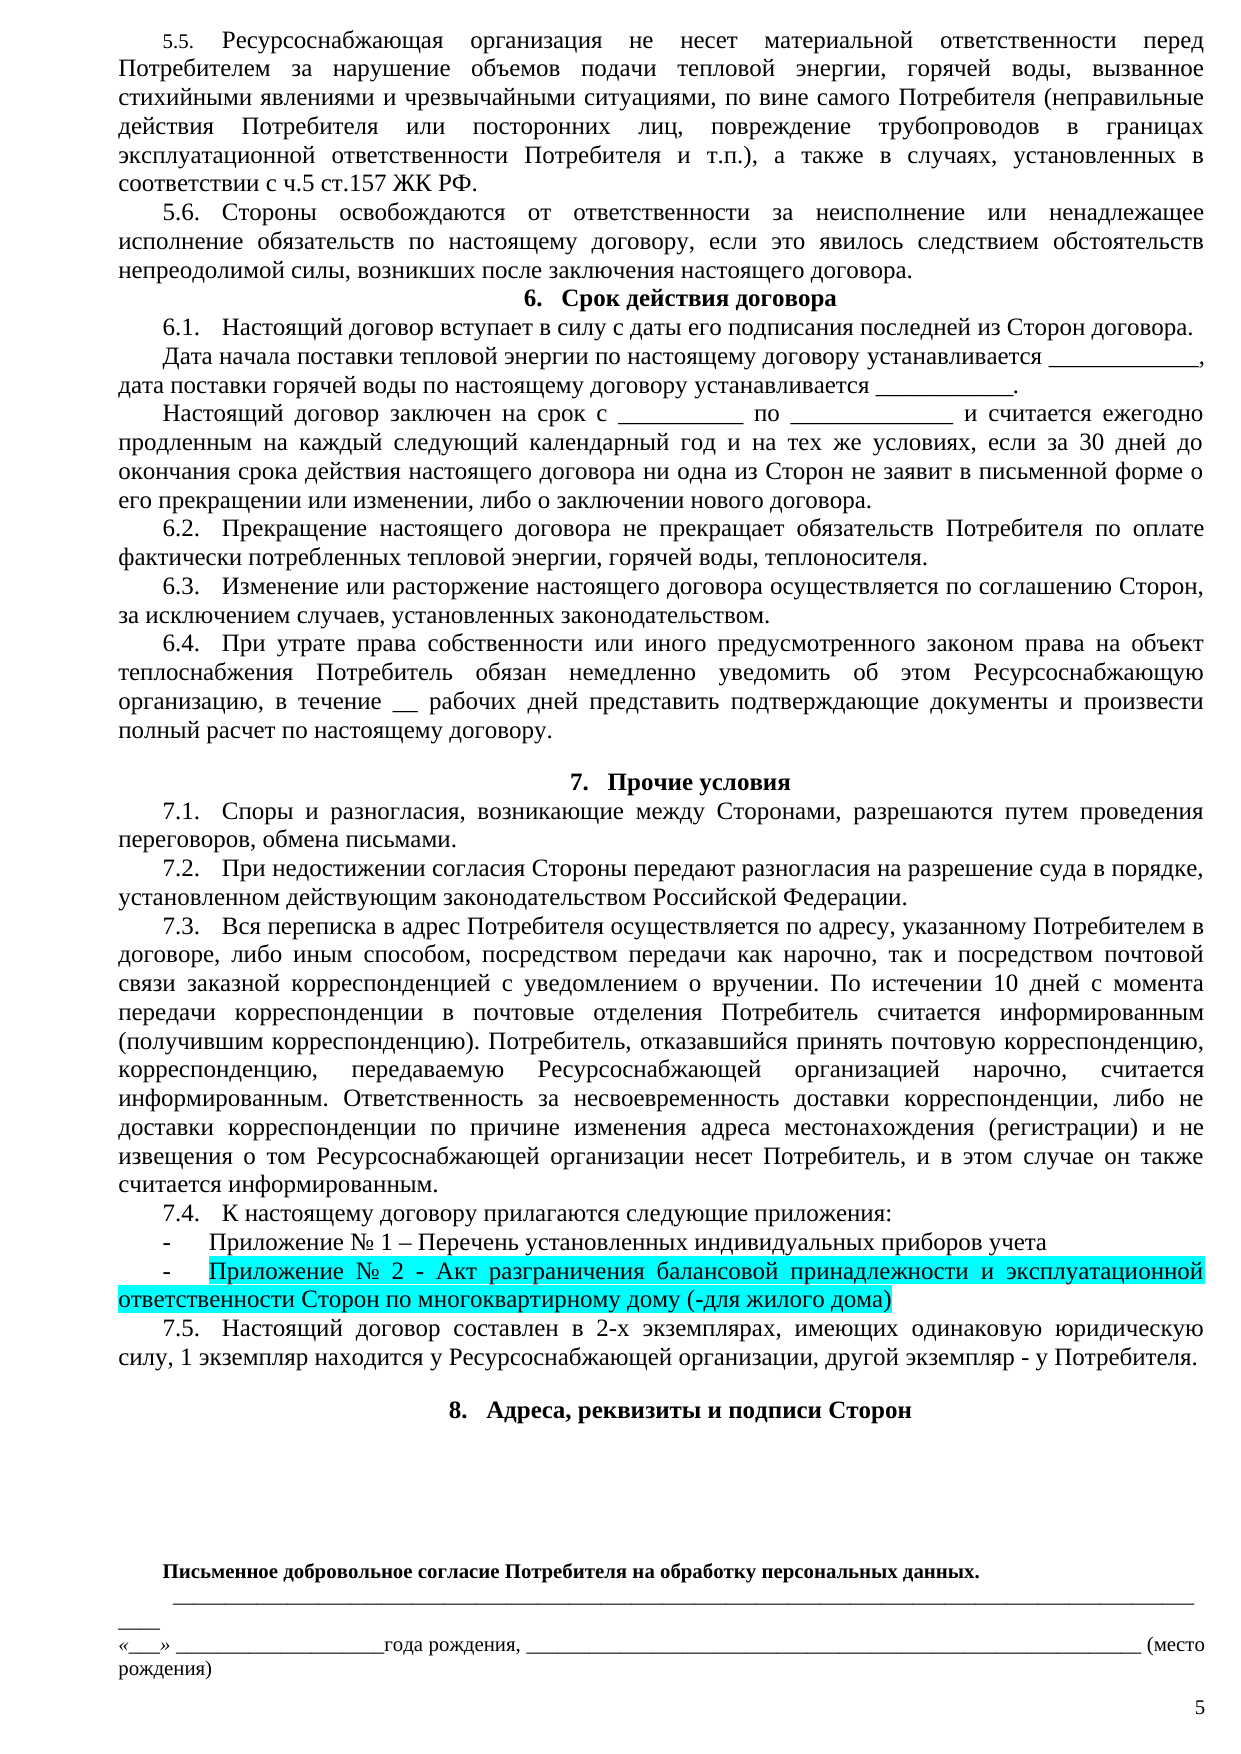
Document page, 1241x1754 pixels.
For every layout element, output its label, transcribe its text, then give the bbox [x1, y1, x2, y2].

list Настоящий договор вступает в силу с даты его подписания последней из Сторон договора. [118, 312, 1205, 341]
list При утрате права собственности или иного предусмотренного законом права на объект теплоснабжения Потребитель обязан немедленно уведомить об этом Ресурсоснабжающую организацию, в течение __ рабочих дней представить подтверждающие документы и произвести полный расчет по настоящему договору. [118, 628, 1205, 743]
text «___» ____________________года рождения, ___________________________________________________________ (место рождения) [118, 1632, 1205, 1680]
list Прочие условия [156, 767, 1205, 796]
text Дата начала поставки тепловой энергии по настоящему договору устанавливается ____________, дата поставки горячей воды по настоящему договору устанавливается ___________. [118, 341, 1205, 398]
list Изменение или расторжение настоящего договора осуществляется по соглашению Сторон, за исключением случаев, установленных законодательством. [118, 571, 1205, 628]
list К настоящему договору прилагаются следующие приложения: [118, 1198, 1205, 1227]
list Адреса, реквизиты и подписи Сторон [156, 1395, 1205, 1423]
text Настоящий договор заключен на срок с __________ по _____________ и считается ежегодно продленным на каждый следующий календарный год и на тех же условиях, если за 30 дней до окончания срока действия настоящего договора ни одна из Сторон не заявит в письменной форме о его прекращении или изменении, либо о заключении нового договора. [118, 398, 1205, 513]
list Прекращение настоящего договора не прекращает обязательств Потребителя по оплате фактически потребленных тепловой энергии, горячей воды, теплоносителя. [118, 513, 1205, 571]
list Стороны освобождаются от ответственности за неисполнение или ненадлежащее исполнение обязательств по настоящему договору, если это явилось следствием обстоятельств непреодолимой силы, возникших после заключения настоящего договора. [118, 197, 1205, 283]
list Настоящий договор составлен в 2-х экземплярах, имеющих одинаковую юридическую силу, 1 экземпляр находится у Ресурсоснабжающей организации, другой экземпляр - у Потребителя. [118, 1313, 1205, 1371]
list Приложение № 2 - Акт разграничения балансовой принадлежности и эксплуатационной ответственности Сторон по многоквартирному дому (-для жилого дома) [118, 1256, 1205, 1313]
text Письменное добровольное согласие Потребителя на обработку персональных данных. [118, 1559, 1205, 1583]
list Срок действия договора [156, 283, 1205, 312]
list Ресурсоснабжающая организация не несет материальной ответственности перед Потребителем за нарушение объемов подачи тепловой энергии, горячей воды, вызванное стихийными явлениями и чрезвычайными ситуациями, по вине самого Потребителя (неправильные действия Потребителя или посторонних лиц, повреждение трубопроводов в границах эксплуатационной ответственности Потребителя и т.п.), а также в случаях, установленных в соответствии с ч.5 ст.157 ЖК РФ. [118, 25, 1205, 197]
list Споры и разногласия, возникающие между Сторонами, разрешаются путем проведения переговоров, обмена письмами. [118, 796, 1205, 853]
text ______________________________________________________________________________________________________ [118, 1583, 1196, 1632]
list При недостижении согласия Стороны передают разногласия на разрешение суда в порядке, установленном действующим законодательством Российской Федерации. [118, 853, 1205, 911]
list Приложение № 1 – Перечень установленных индивидуальных приборов учета [118, 1227, 1205, 1256]
list Вся переписка в адрес Потребителя осуществляется по адресу, указанному Потребителем в договоре, либо иным способом, посредством передачи как нарочно, так и посредством почтовой связи заказной корреспонденцией с уведомлением о вручении. По истечении 10 дней с момента передачи корреспонденции в почтовые отделения Потребитель считается информированным (получившим корреспонденцию). Потребитель, отказавшийся принять почтовую корреспонденцию, корреспонденцию, передаваемую Ресурсоснабжающей организацией нарочно, считается информированным. Ответственность за несвоевременность доставки корреспонденции, либо не доставки корреспонденции по причине изменения адреса местонахождения (регистрации) и не извещения о том Ресурсоснабжающей организации несет Потребитель, и в этом случае он также считается информированным. [118, 911, 1205, 1198]
